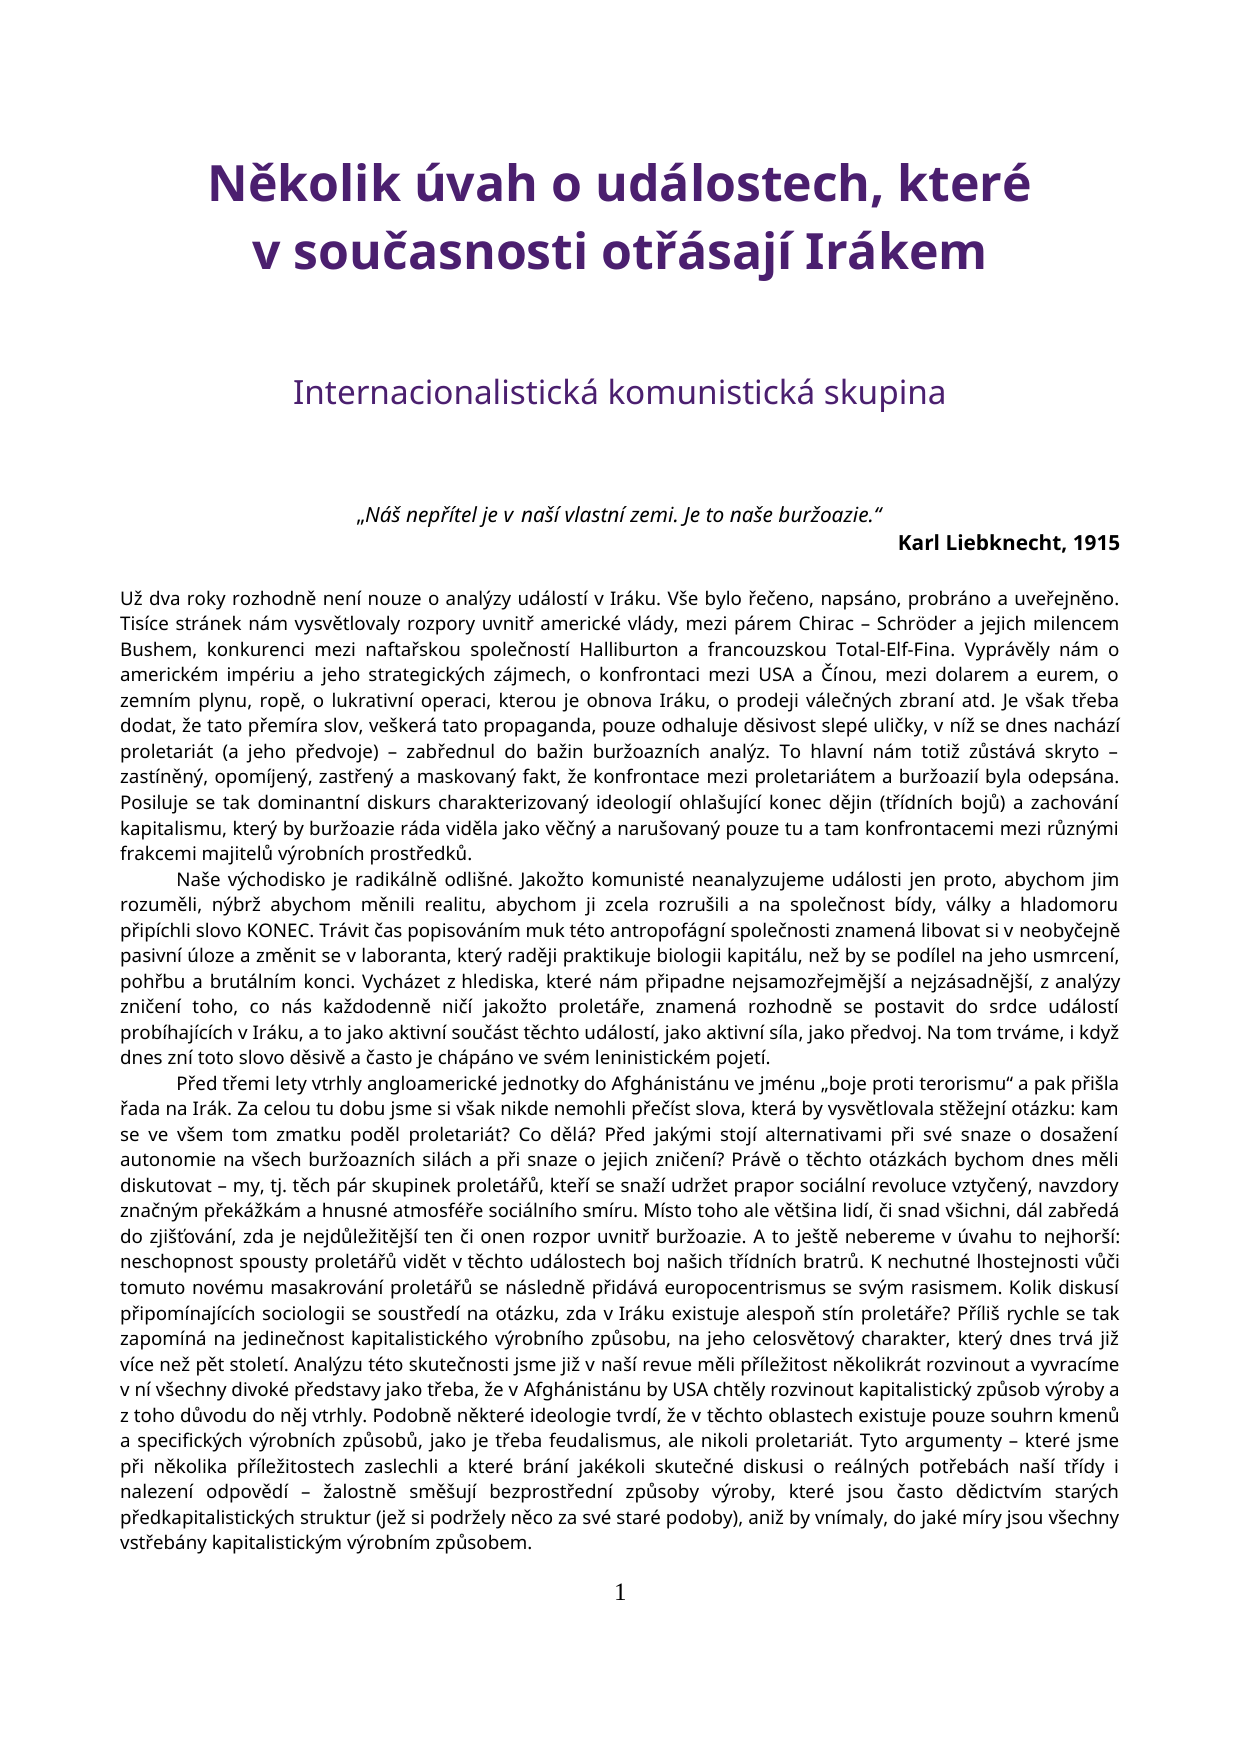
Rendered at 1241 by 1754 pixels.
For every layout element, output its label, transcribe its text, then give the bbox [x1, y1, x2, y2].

text „Náš nepřítel je v naší vlastní zemi. Je to naše buržoazie.“ [120, 500, 1120, 528]
text Už dva roky rozhodně není nouze o analýzy událostí v Iráku. Vše bylo řečeno, napsáno, probráno a uveřejněno. Tisíce stránek nám vysvětlovaly rozpory uvnitř americké vlády, mezi párem Chirac – Schröder a jejich milencem Bushem, konkurenci mezi naftařskou společností Halliburton a francouzskou Total-Elf-Fina. Vyprávěly nám o americkém impériu a jeho strategických zájmech, o konfrontaci mezi USA a Čínou, mezi dolarem a eurem, o zemním plynu, ropě, o lukrativní operaci, kterou je obnova Iráku, o prodeji válečných zbraní atd. Je však třeba dodat, že tato přemíra slov, veškerá tato propaganda, pouze odhaluje děsivost slepé uličky, v níž se dnes nachází proletariát (a jeho předvoje) – zabřednul do bažin buržoazních analýz. To hlavní nám totiž zůstává skryto – zastíněný, opomíjený, zastřený a maskovaný fakt, že konfrontace mezi proletariátem a buržoazií byla odepsána. Posiluje se tak dominantní diskurs charakterizovaný ideologií ohlašující konec dějin (třídních bojů) a zachování kapitalismu, který by buržoazie ráda viděla jako věčný a narušovaný pouze tu a tam konfrontacemi mezi různými frakcemi majitelů výrobních prostředků. [120, 585, 1120, 866]
text Internacionalistická komunistická skupina [120, 369, 1120, 414]
text Několik úvah o událostech, které v současnosti otřásají Irákem [120, 148, 1120, 284]
text Naše východisko je radikálně odlišné. Jakožto komunisté neanalyzujeme události jen proto, abychom jim rozuměli, nýbrž abychom měnili realitu, abychom ji zcela rozrušili a na společnost bídy, války a hladomoru připíchli slovo KONEC. Trávit čas popisováním muk této antropofágní společnosti znamená libovat si v neobyčejně pasivní úloze a změnit se v laboranta, který raději praktikuje biologii kapitálu, než by se podílel na jeho usmrcení, pohřbu a brutálním konci. Vycházet z hlediska, které nám připadne nejsamozřejmější a nejzásadnější, z analýzy zničení toho, co nás každodenně ničí jakožto proletáře, znamená rozhodně se postavit do srdce událostí probíhajících v Iráku, a to jako aktivní součást těchto událostí, jako aktivní síla, jako předvoj. Na tom trváme, i když dnes zní toto slovo děsivě a často je chápáno ve svém leninistickém pojetí. [120, 866, 1120, 1070]
text Před třemi lety vtrhly angloamerické jednotky do Afghánistánu ve jménu „boje proti terorismu“ a pak přišla řada na Irák. Za celou tu dobu jsme si však nikde nemohli přečíst slova, která by vysvětlovala stěžejní otázku: kam se ve všem tom zmatku poděl proletariát? Co dělá? Před jakými stojí alternativami při své snaze o dosažení autonomie na všech buržoazních silách a při snaze o jejich zničení? Právě o těchto otázkách bychom dnes měli diskutovat – my, tj. těch pár skupinek proletářů, kteří se snaží udržet prapor sociální revoluce vztyčený, navzdory značným překážkám a hnusné atmosféře sociálního smíru. Místo toho ale většina lidí, či snad všichni, dál zabředá do zjišťování, zda je nejdůležitější ten či onen rozpor uvnitř buržoazie. A to ještě nebereme v úvahu to nejhorší: neschopnost spousty proletářů vidět v těchto událostech boj našich třídních bratrů. K nechutné lhostejnosti vůči tomuto novému masakrování proletářů se následně přidává europocentrismus se svým rasismem. Kolik diskusí připomínajících sociologii se soustředí na otázku, zda v Iráku existuje alespoň stín proletáře? Příliš rychle se tak zapomíná na jedinečnost kapitalistického výrobního způsobu, na jeho celosvětový charakter, který dnes trvá již více než pět století. Analýzu této skutečnosti jsme již v naší revue měli příležitost několikrát rozvinout a vyvracíme v ní všechny divoké představy jako třeba, že v Afghánistánu by USA chtěly rozvinout kapitalistický způsob výroby a z toho důvodu do něj vtrhly. Podobně některé ideologie tvrdí, že v těchto oblastech existuje pouze souhrn kmenů a specifických výrobních způsobů, jako je třeba feudalismus, ale nikoli proletariát. Tyto argumenty – které jsme při několika příležitostech zaslechli a které brání jakékoli skutečné diskusi o reálných potřebách naší třídy i nalezení odpovědí – žalostně směšují bezprostřední způsoby výroby, které jsou často dědictvím starých předkapitalistických struktur (jež si podržely něco za své staré podoby), aniž by vnímaly, do jaké míry jsou všechny vstřebány kapitalistickým výrobním způsobem. [120, 1070, 1120, 1555]
text Karl Liebknecht, 1915 [120, 528, 1120, 557]
